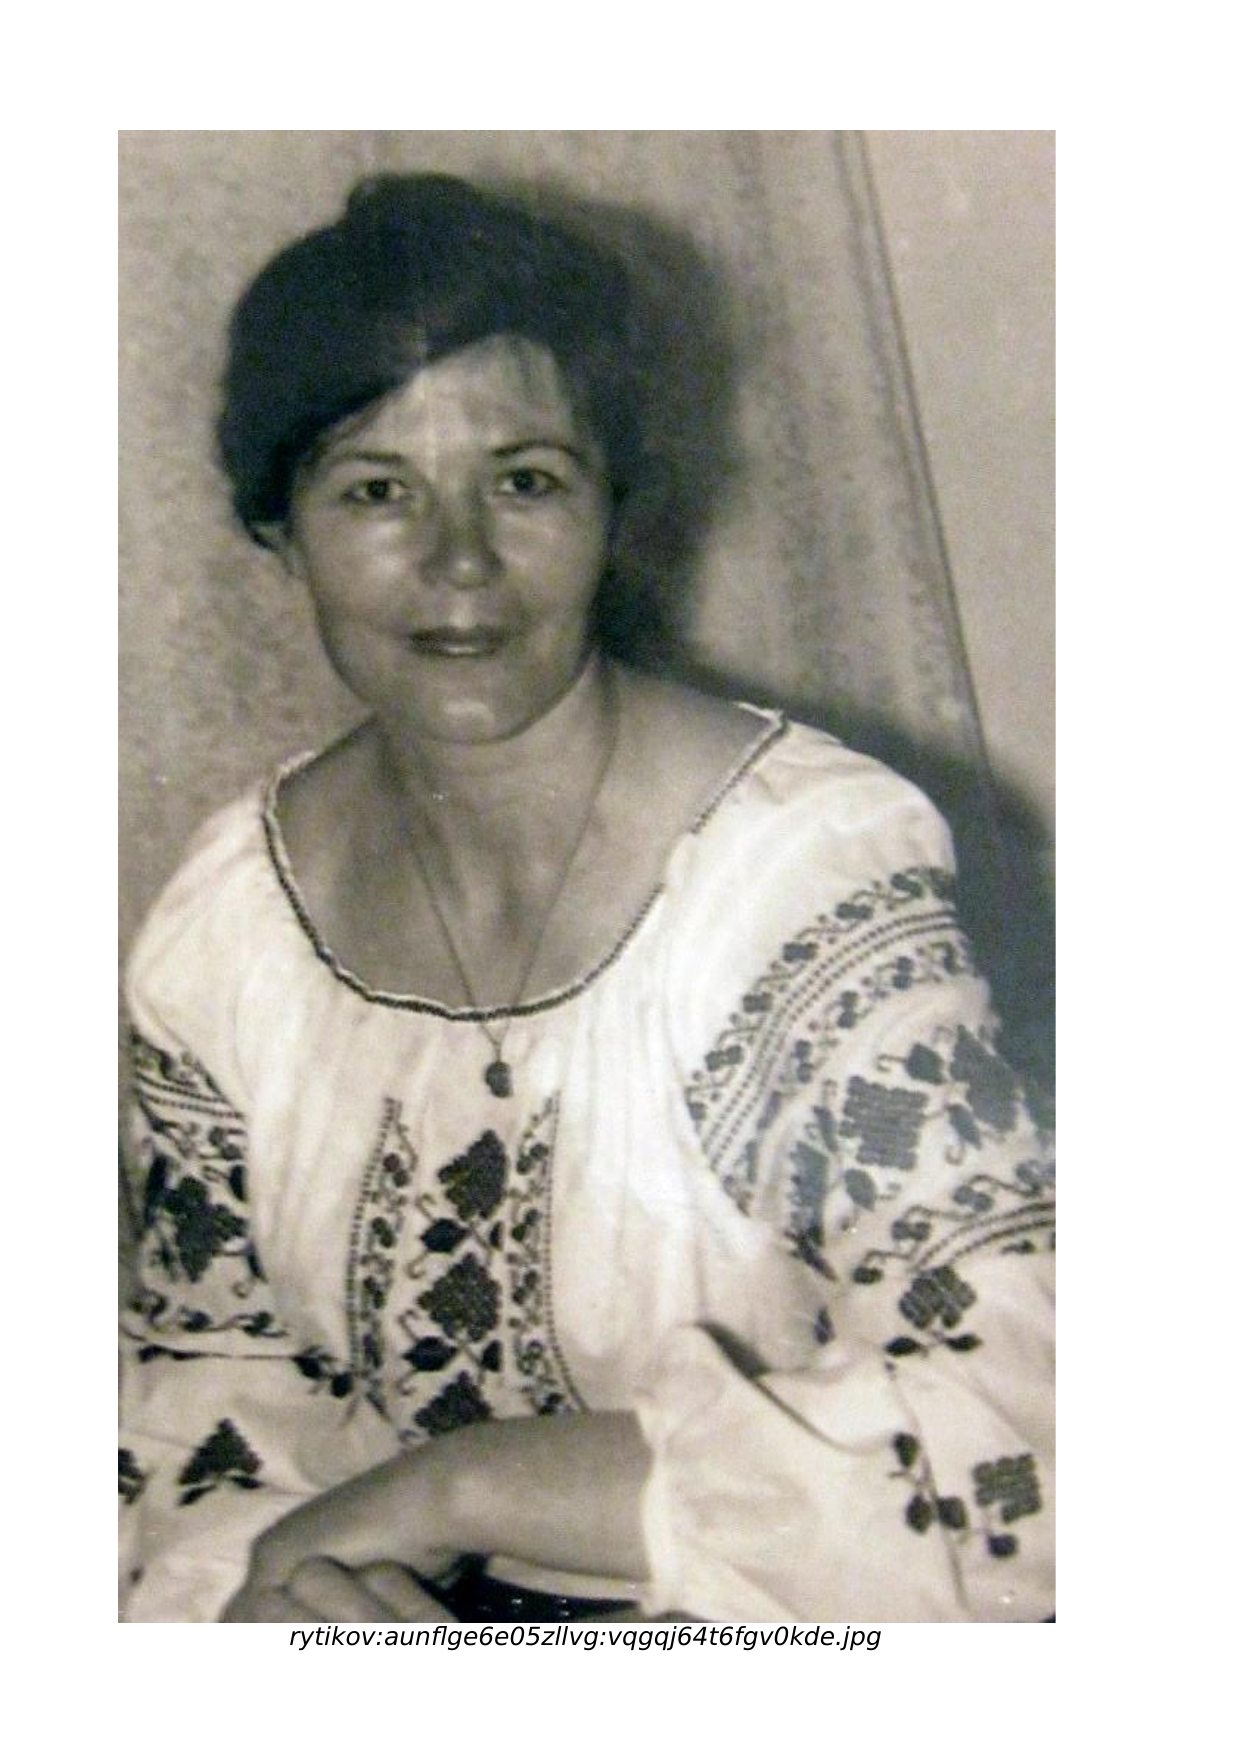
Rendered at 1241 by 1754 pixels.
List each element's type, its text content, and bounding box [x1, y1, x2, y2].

text rytikov:aunflge6e05zllvg:vqgqj64t6fgv0kde.jpg [118, 1623, 1056, 1636]
picture [118, 130, 1056, 1623]
